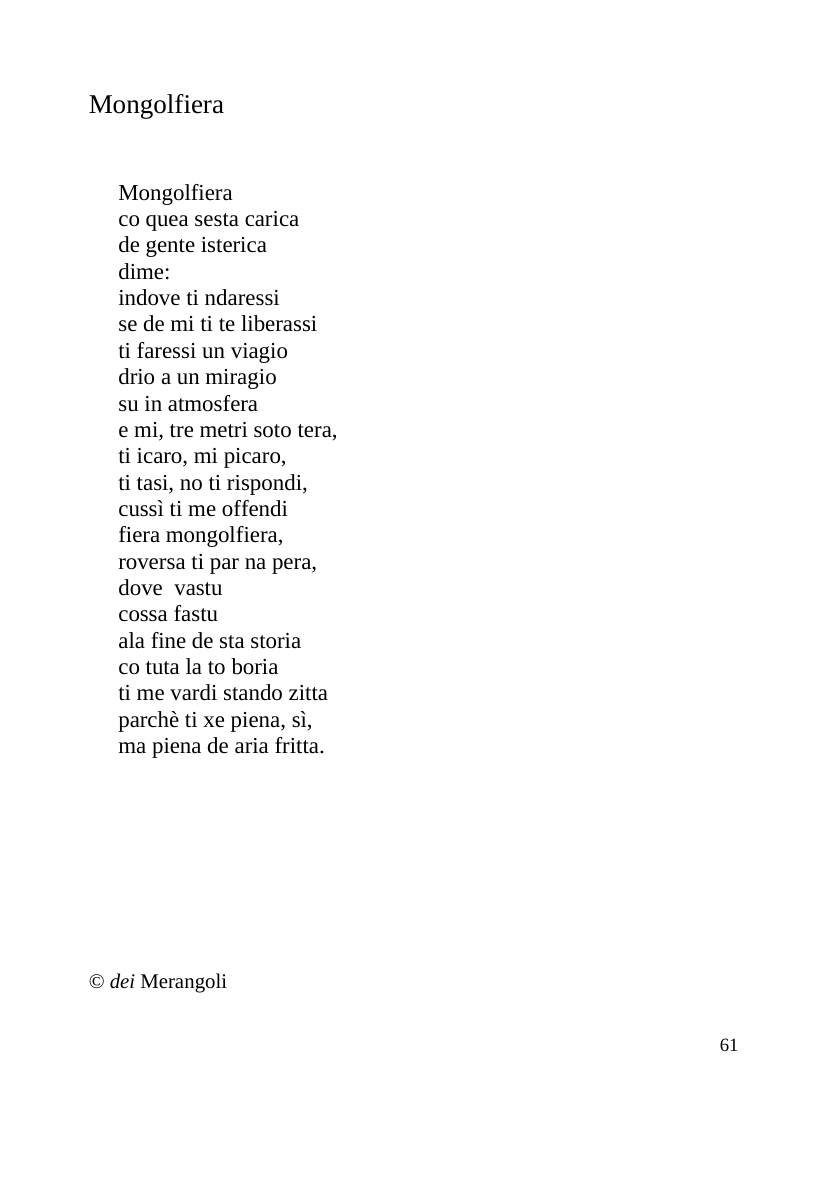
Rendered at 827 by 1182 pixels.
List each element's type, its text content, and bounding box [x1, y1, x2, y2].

text parchè ti xe piena, sì, [88, 706, 738, 732]
text e mi, tre metri soto tera, [88, 416, 738, 442]
text Mongolfiera [88, 88, 738, 120]
text ti icaro, mi picaro, [88, 442, 738, 469]
text fiera mongolfiera, [88, 521, 738, 548]
text dove vastu [88, 574, 738, 600]
text © dei Merangoli [88, 969, 738, 993]
text ti faressi un viagio [88, 337, 738, 363]
text Mongolfiera [88, 179, 738, 205]
text de gente isterica [88, 231, 738, 258]
text cossa fastu [88, 600, 738, 627]
text ti me vardi stando zitta [88, 679, 738, 706]
text su in atmosfera [88, 389, 738, 416]
text indove ti ndaressi [88, 284, 738, 311]
text ti tasi, no ti rispondi, [88, 469, 738, 495]
text co quea sesta carica [88, 205, 738, 231]
text cussì ti me offendi [88, 495, 738, 521]
text drio a un miragio [88, 363, 738, 389]
text ma piena de aria fritta. [88, 732, 738, 758]
text dime: [88, 258, 738, 284]
text ala fine de sta storia [88, 627, 738, 653]
text roversa ti par na pera, [88, 548, 738, 574]
text se de mi ti te liberassi [88, 311, 738, 337]
text co tuta la to boria [88, 653, 738, 679]
